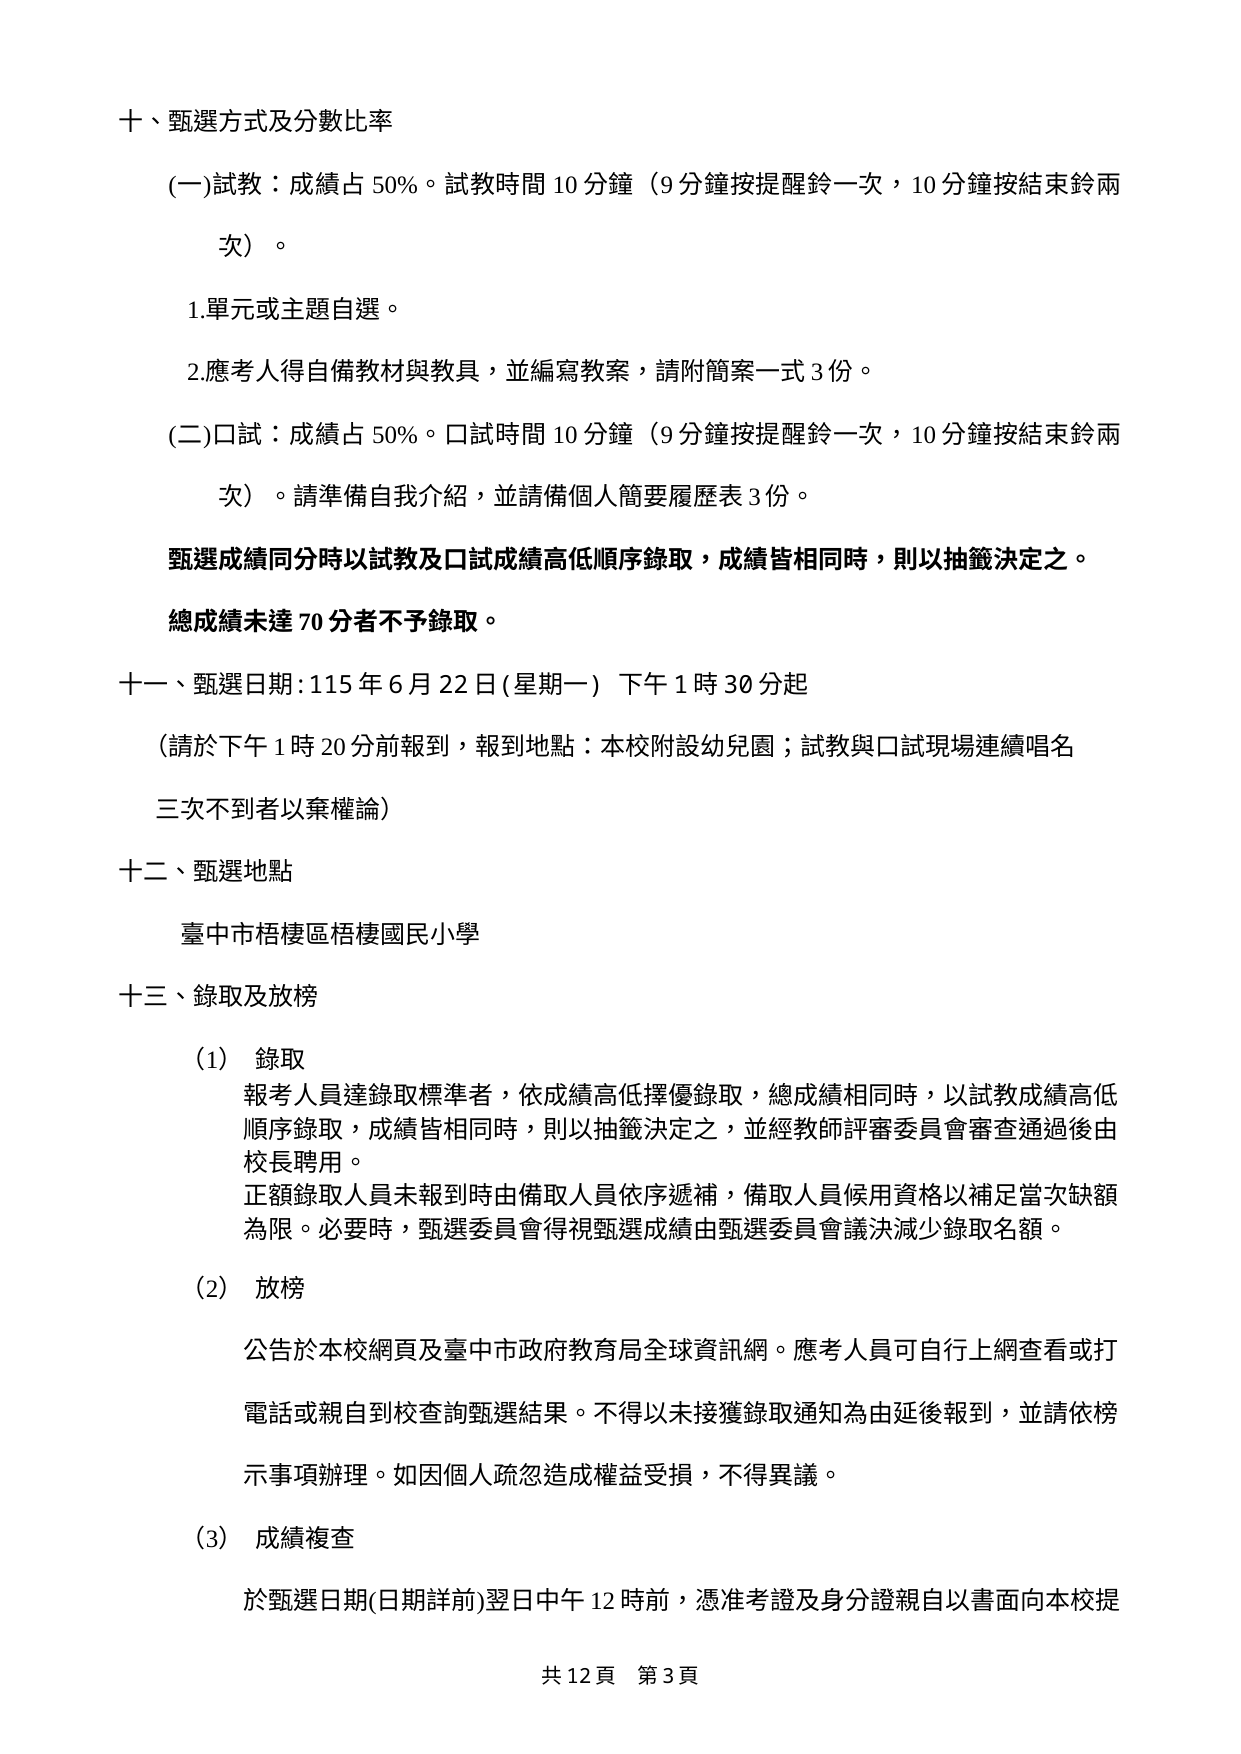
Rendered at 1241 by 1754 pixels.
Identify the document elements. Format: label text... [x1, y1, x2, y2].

text 正額錄取人員未報到時由備取人員依序遞補，備取人員候用資格以補足當次缺額為限。必要時，甄選委員會得視甄選成績由甄選委員會議決減少錄取名額。 [243, 1178, 1122, 1245]
text 於甄選日期(日期詳前)翌日中午12時前，憑准考證及身分證親自以書面向本校提 [243, 1557, 1122, 1620]
text 電話或親自到校查詢甄選結果。不得以未接獲錄取通知為由延後報到，並請依榜示事項辦理。如因個人疏忽造成權益受損，不得異議。 [243, 1370, 1122, 1495]
text （請於下午1時20分前報到，報到地點：本校附設幼兒園；試教與口試現場連續唱名 [118, 703, 1122, 766]
text 總成績未達70分者不予錄取。 [168, 578, 1122, 641]
list 錄取 [181, 1016, 1122, 1078]
list 成績複查 [181, 1495, 1122, 1557]
text (二)口試：成績占50%。口試時間10分鐘（9分鐘按提醒鈴一次，10分鐘按結束鈴兩次）。請準備自我介紹，並請備個人簡要履歷表3份。 [168, 391, 1122, 516]
text 十、甄選方式及分數比率 [118, 78, 1122, 141]
text 十二、甄選地點 [118, 828, 1122, 891]
text 十三、錄取及放榜 [118, 953, 1122, 1016]
text 三次不到者以棄權論） [118, 766, 1122, 828]
text 十一、甄選日期:115年6月22日(星期一) 下午1時30分起 [118, 641, 1122, 703]
list 放榜 [181, 1245, 1122, 1307]
text (一)試教：成績占50%。試教時間10分鐘（9分鐘按提醒鈴一次，10分鐘按結束鈴兩次）。 [168, 141, 1122, 266]
text 報考人員達錄取標準者，依成績高低擇優錄取，總成績相同時，以試教成績高低順序錄取，成績皆相同時，則以抽籤決定之，並經教師評審委員會審查通過後由校長聘用。 [243, 1078, 1122, 1178]
text 2.應考人得自備教材與教具，並編寫教案，請附簡案一式3份。 [168, 328, 1122, 391]
text 1.單元或主題自選。 [168, 266, 1122, 328]
text 臺中市梧棲區梧棲國民小學 [181, 891, 1122, 953]
text 甄選成績同分時以試教及口試成績高低順序錄取，成績皆相同時，則以抽籤決定之。 [168, 516, 1122, 578]
text 公告於本校網頁及臺中市政府教育局全球資訊網。應考人員可自行上網查看或打 [243, 1307, 1122, 1370]
